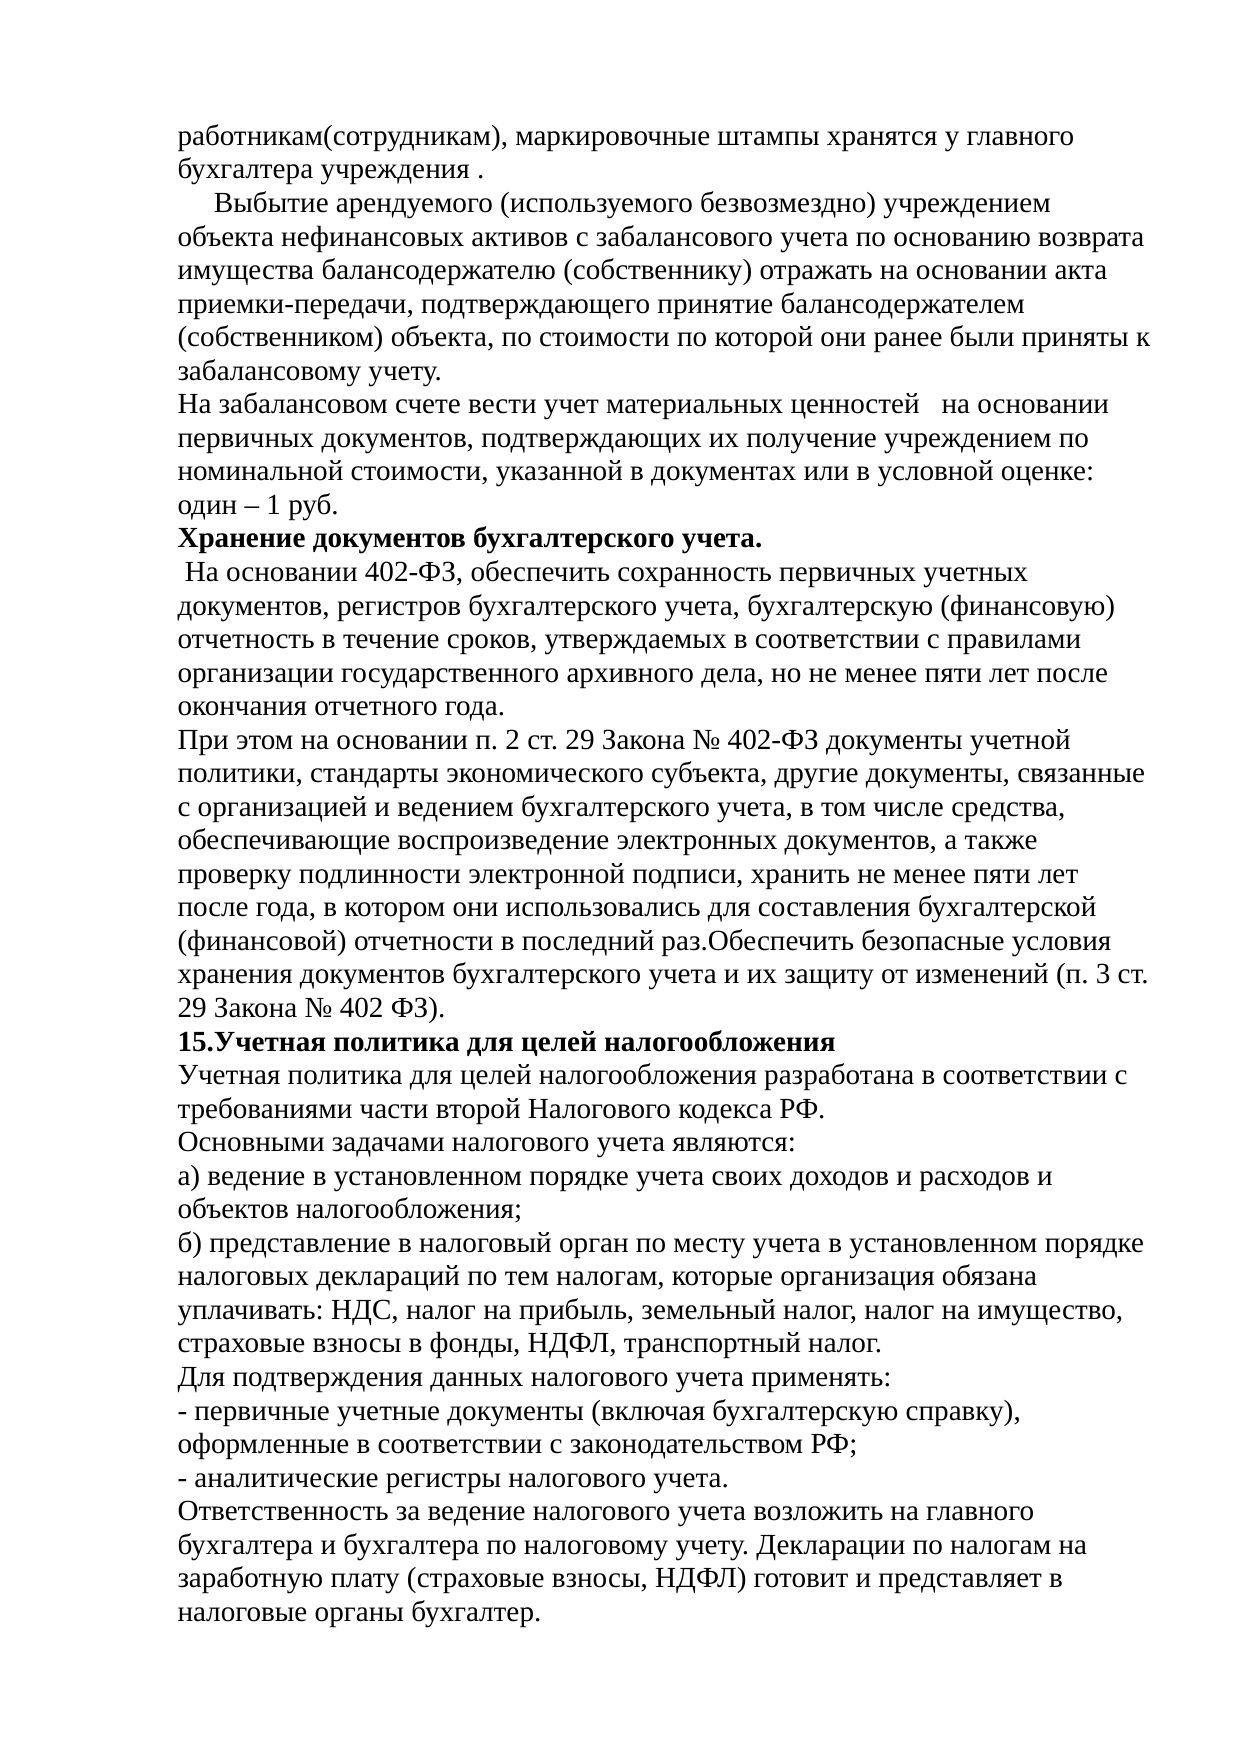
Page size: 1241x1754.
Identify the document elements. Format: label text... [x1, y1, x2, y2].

text На забалансовом счете вести учет материальных ценностей на основании первичных документов, подтверждающих их получение учреждением по номинальной стоимости, указанной в документах или в условной оценке: один – 1 руб. [177, 386, 1152, 521]
text Выбытие арендуемого (используемого безвозмездно) учреждением объекта нефинансовых активов с забалансового учета по основанию возврата имущества балансодержателю (собственнику) отражать на основании акта приемки-передачи, подтверждающего принятие балансодержателем (собственником) объекта, по стоимости по которой они ранее были приняты к забалансовому учету. [177, 185, 1152, 386]
text Ответственность за ведение налогового учета возложить на главного бухгалтера и бухгалтера по налоговому учету. Декларации по налогам на заработную плату (страховые взносы, НДФЛ) готовит и представляет в налоговые органы бухгалтер. [177, 1493, 1152, 1627]
text При этом на основании п. 2 ст. 29 Закона № 402-ФЗ документы учетной политики, стандарты экономического субъекта, другие документы, связанные с организацией и ведением бухгалтерского учета, в том числе средства, обеспечивающие воспроизведение электронных документов, а также проверку подлинности электронной подписи, хранить не менее пяти лет после года, в котором они использовались для составления бухгалтерской (финансовой) отчетности в последний раз.Обеспечить безопасные условия хранения документов бухгалтерского учета и их защиту от изменений (п. 3 ст. 29 Закона № 402 ФЗ). [177, 722, 1152, 1024]
text Основными задачами налогового учета являются: [177, 1124, 1152, 1158]
text - первичные учетные документы (включая бухгалтерскую справку), оформленные в соответствии с законодательством РФ; [177, 1393, 1152, 1460]
text Хранение документов бухгалтерского учета. [177, 521, 1152, 554]
text работникам(сотрудникам), маркировочные штампы хранятся у главного бухгалтера учреждения . [177, 118, 1152, 185]
text На основании 402-ФЗ, обеспечить сохранность первичных учетных документов, регистров бухгалтерского учета, бухгалтерскую (финансовую) отчетность в течение сроков, утверждаемых в соответствии с правилами организации государственного архивного дела, но не менее пяти лет после окончания отчетного года. [177, 554, 1152, 722]
text а) ведение в установленном порядке учета своих доходов и расходов и объектов налогообложения; [177, 1158, 1152, 1225]
text б) представление в налоговый орган по месту учета в установленном порядке налоговых деклараций по тем налогам, которые организация обязана уплачивать: НДС, налог на прибыль, земельный налог, налог на имущество, страховые взносы в фонды, НДФЛ, транспортный налог. [177, 1225, 1152, 1359]
text 15.Учетная политика для целей налогообложения [177, 1024, 1152, 1057]
text - аналитические регистры налогового учета. [177, 1460, 1152, 1493]
text Для подтверждения данных налогового учета применять: [177, 1359, 1152, 1393]
text Учетная политика для целей налогообложения разработана в соответствии с требованиями части второй Налогового кодекса РФ. [177, 1057, 1152, 1124]
